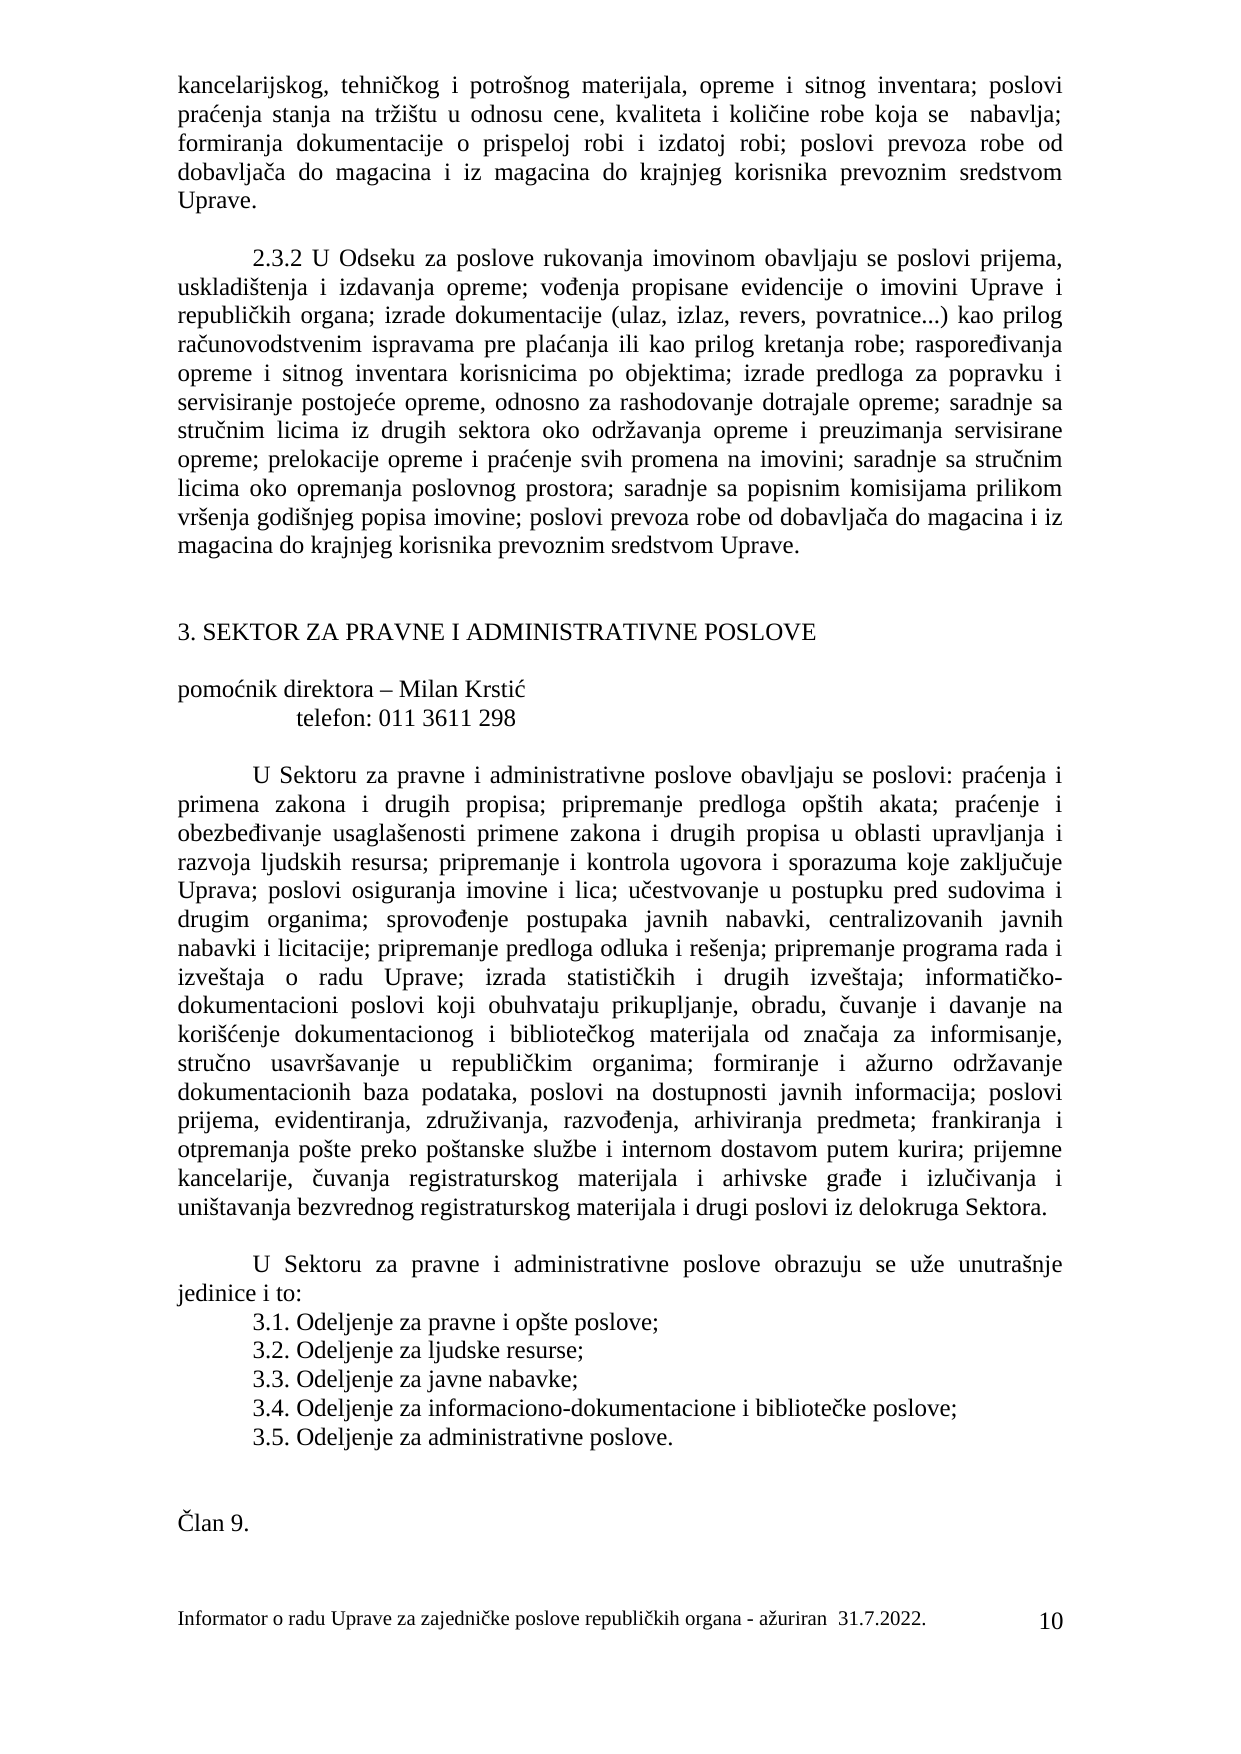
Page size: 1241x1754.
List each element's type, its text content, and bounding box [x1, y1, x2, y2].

text 3.5. Odeljenje za administrativne poslove. [177, 1422, 1063, 1450]
text 3.1. Odeljenje za pravne i opšte poslove; [177, 1307, 1063, 1335]
text pomoćnik direktora – Milan Krstić [177, 674, 1063, 703]
text U Sektoru za pravne i administrativne poslove obavljaju se poslovi: praćenja i primena zakona i drugih propisa; pripremanje predloga opštih akata; praćenje i obezbeđivanje usaglašenosti primene zakona i drugih propisa u oblasti upravljanja i razvoja ljudskih resursa; pripremanje i kontrola ugovora i sporazuma koje zaključuje Uprava; poslovi osiguranja imovine i lica; učestvovanje u postupku pred sudovima i drugim organima; sprovođenje postupaka javnih nabavki, centralizovanih javnih nabavki i licitacije; pripremanje predloga odluka i rešenja; pripremanje programa rada i izveštaja o radu Uprave; izrada statističkih i drugih izveštaja; informatičko-dokumentacioni poslovi koji obuhvataju prikupljanje, obradu, čuvanje i davanje na korišćenje dokumentacionog i bibliotečkog materijala od značaja za informisanje, stručno usavršavanje u republičkim organima; formiranje i ažurno održavanje dokumentacionih baza podataka, poslovi na dostupnosti javnih informacija; poslovi prijema, evidentiranja, združivanja, razvođenja, arhiviranja predmeta; frankiranja i otpremanja pošte preko poštanske službe i internom dostavom putem kurira; prijemne kancelarije, čuvanja registraturskog materijala i arhivske građe i izlučivanja i uništavanja bezvrednog registraturskog materijala i drugi poslovi iz delokruga Sektora. [177, 760, 1063, 1220]
text U Sektoru za pravne i administrativne poslove obrazuju se uže unutrašnje jedinice i to: [177, 1249, 1063, 1307]
text 2.3.2 U Odseku za poslove rukovanja imovinom obavljaju se poslovi prijema, uskladištenja i izdavanja opreme; vođenja propisane evidencije o imovini Uprave i republičkih organa; izrade dokumentacije (ulaz, izlaz, revers, povratnice...) kao prilog računovodstvenim ispravama pre plaćanja ili kao prilog kretanja robe; raspoređivanja opreme i sitnog inventara korisnicima po objektima; izrade predloga za popravku i servisiranje postojeće opreme, odnosno za rashodovanje dotrajale opreme; saradnje sa stručnim licima iz drugih sektora oko održavanja opreme i preuzimanja servisirane opreme; prelokacije opreme i praćenje svih promena na imovini; saradnje sa stručnim licima oko opremanja poslovnog prostora; saradnje sa popisnim komisijama prilikom vršenja godišnjeg popisa imovine; poslovi prevoza robe od dobavljača do magacina i iz magacina do krajnjeg korisnika prevoznim sredstvom Uprave. [177, 243, 1063, 559]
text 3. SEKTOR ZA PRAVNE I ADMINISTRATIVNE POSLOVE [177, 617, 1063, 645]
text 3.4. Odeljenje za informaciono-dokumentacione i bibliotečke poslove; [177, 1393, 1063, 1422]
text 3.3. Odeljenje za javne nabavke; [177, 1364, 1063, 1393]
text telefon: 011 3611 298 [177, 703, 1063, 732]
text Član 9. [177, 1508, 1063, 1537]
text 3.2. Odeljenje za ljudske resurse; [177, 1335, 1063, 1364]
text kancelarijskog, tehničkog i potrošnog materijala, opreme i sitnog inventara; poslovi praćenja stanja na tržištu u odnosu cene, kvaliteta i količine robe koja se nabavlja; formiranja dokumentacije o prispeloj robi i izdatoj robi; poslovi prevoza robe od dobavljača do magacina i iz magacina do krajnjeg korisnika prevoznim sredstvom Uprave. [177, 70, 1063, 214]
